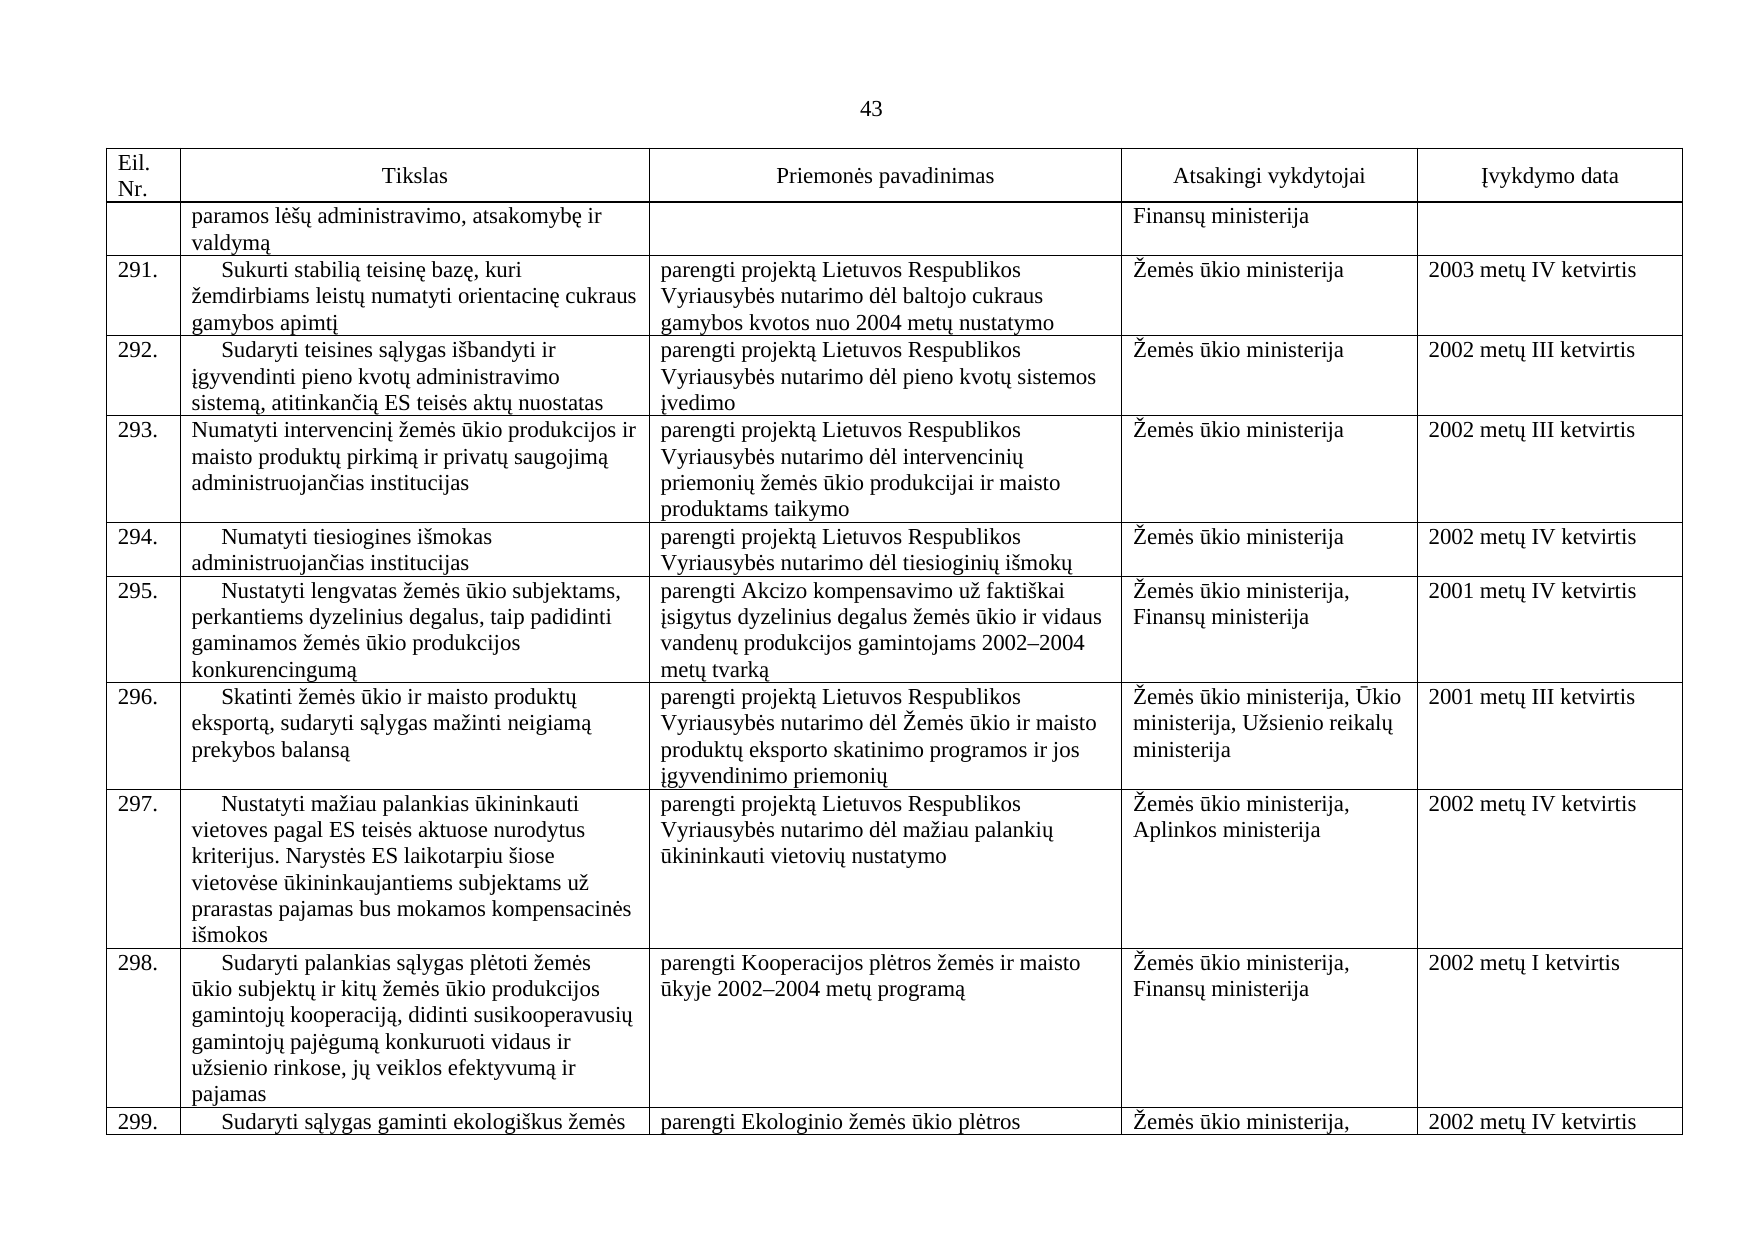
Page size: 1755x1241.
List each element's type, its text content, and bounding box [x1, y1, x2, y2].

table_cell 2002 metų III ketvirtis [1418, 416, 1682, 522]
table_cell [107, 790, 180, 948]
table_cell Nustatyti mažiau palankias ūkininkauti vietoves pagal ES teisės aktuose nurodytus kriterijus. Narystės ES laikotarpiu šiose vietovėse ūkininkaujantiems subjektams už prarastas pajamas bus mokamos kompensacinės išmokos [181, 790, 649, 948]
table_cell Numatyti intervencinį žemės ūkio produkcijos ir maisto produktų pirkimą ir privatų saugojimą administruojančias institucijas [181, 416, 649, 522]
table_cell Žemės ūkio ministerija, Ūkio ministerija, Užsienio reikalų ministerija [1122, 683, 1417, 788]
table_cell parengti projektą Lietuvos Respublikos Vyriausybės nutarimo dėl tiesioginių išmokų [650, 523, 1121, 576]
table_cell paramos lėšų administravimo, atsakomybę ir valdymą [181, 203, 649, 255]
table_cell [107, 336, 180, 415]
table_cell Žemės ūkio ministerija, [1122, 1108, 1417, 1134]
table_cell Sudaryti teisines sąlygas išbandyti ir įgyvendinti pieno kvotų administravimo sistemą, atitinkančią ES teisės aktų nuostatas [181, 336, 649, 415]
table_cell Sukurti stabilią teisinę bazę, kuri žemdirbiams leistų numatyti orientacinę cukraus gamybos apimtį [181, 256, 649, 335]
table_cell [107, 683, 180, 788]
table_header Atsakingi vykdytojai [1122, 149, 1417, 201]
table_cell parengti projektą Lietuvos Respublikos Vyriausybės nutarimo dėl mažiau palankių ūkininkauti vietovių nustatymo [650, 790, 1121, 948]
table_cell parengti projektą Lietuvos Respublikos Vyriausybės nutarimo dėl baltojo cukraus gamybos kvotos nuo 2004 metų nustatymo [650, 256, 1121, 335]
table_cell 2001 metų IV ketvirtis [1418, 577, 1682, 682]
table_cell 2001 metų III ketvirtis [1418, 683, 1682, 788]
table_cell parengti projektą Lietuvos Respublikos Vyriausybės nutarimo dėl Žemės ūkio ir maisto produktų eksporto skatinimo programos ir jos įgyvendinimo priemonių [650, 683, 1121, 788]
table_cell parengti Ekologinio žemės ūkio plėtros [650, 1108, 1121, 1134]
table_cell [107, 256, 180, 335]
table_cell Žemės ūkio ministerija [1122, 523, 1417, 576]
table_cell [107, 203, 180, 255]
table_cell Žemės ūkio ministerija, Aplinkos ministerija [1122, 790, 1417, 948]
table_cell [107, 577, 180, 682]
table_cell 2002 metų III ketvirtis [1418, 336, 1682, 415]
table_cell Žemės ūkio ministerija, Finansų ministerija [1122, 949, 1417, 1107]
table_cell Nustatyti lengvatas žemės ūkio subjektams, perkantiems dyzelinius degalus, taip padidinti gaminamos žemės ūkio produkcijos konkurencingumą [181, 577, 649, 682]
table_cell 2002 metų IV ketvirtis [1418, 1108, 1682, 1134]
table_cell [650, 203, 1121, 255]
table_cell Sudaryti palankias sąlygas plėtoti žemės ūkio subjektų ir kitų žemės ūkio produkcijos gamintojų kooperaciją, didinti susikooperavusių gamintojų pajėgumą konkuruoti vidaus ir užsienio rinkose, jų veiklos efektyvumą ir pajamas [181, 949, 649, 1107]
table_cell [107, 1108, 180, 1134]
table_cell parengti projektą Lietuvos Respublikos Vyriausybės nutarimo dėl pieno kvotų sistemos įvedimo [650, 336, 1121, 415]
table_cell 2003 metų IV ketvirtis [1418, 256, 1682, 335]
table_cell [107, 416, 180, 522]
table_cell parengti Kooperacijos plėtros žemės ir maisto ūkyje 2002–2004 metų programą [650, 949, 1121, 1107]
table_cell 2002 metų IV ketvirtis [1418, 790, 1682, 948]
table_header Tikslas [181, 149, 649, 201]
table_cell Skatinti žemės ūkio ir maisto produktų eksportą, sudaryti sąlygas mažinti neigiamą prekybos balansą [181, 683, 649, 788]
table_cell 2002 metų I ketvirtis [1418, 949, 1682, 1107]
table_cell parengti projektą Lietuvos Respublikos Vyriausybės nutarimo dėl intervencinių priemonių žemės ūkio produkcijai ir maisto produktams taikymo [650, 416, 1121, 522]
table_header Eil. Nr. [107, 149, 180, 201]
table_header Priemonės pavadinimas [650, 149, 1121, 201]
table_cell Žemės ūkio ministerija [1122, 256, 1417, 335]
table_cell Žemės ūkio ministerija, Finansų ministerija [1122, 577, 1417, 682]
table_cell Žemės ūkio ministerija, Vidaus reikalų ministerija, Finansų ministerija [1122, 203, 1417, 255]
table_cell Žemės ūkio ministerija [1122, 416, 1417, 522]
table_cell parengti Akcizo kompensavimo už faktiškai įsigytus dyzelinius degalus žemės ūkio ir vidaus vandenų produkcijos gamintojams 2002–2004 metų tvarką [650, 577, 1121, 682]
table_header Įvykdymo data [1418, 149, 1682, 201]
table_cell Sudaryti sąlygas gaminti ekologiškus žemės [181, 1108, 649, 1134]
table_cell Numatyti tiesiogines išmokas administruojančias institucijas [181, 523, 649, 576]
table_cell [107, 949, 180, 1107]
table_cell Žemės ūkio ministerija [1122, 336, 1417, 415]
table_cell [107, 523, 180, 576]
table_cell [1418, 203, 1682, 255]
table_cell 2002 metų IV ketvirtis [1418, 523, 1682, 576]
